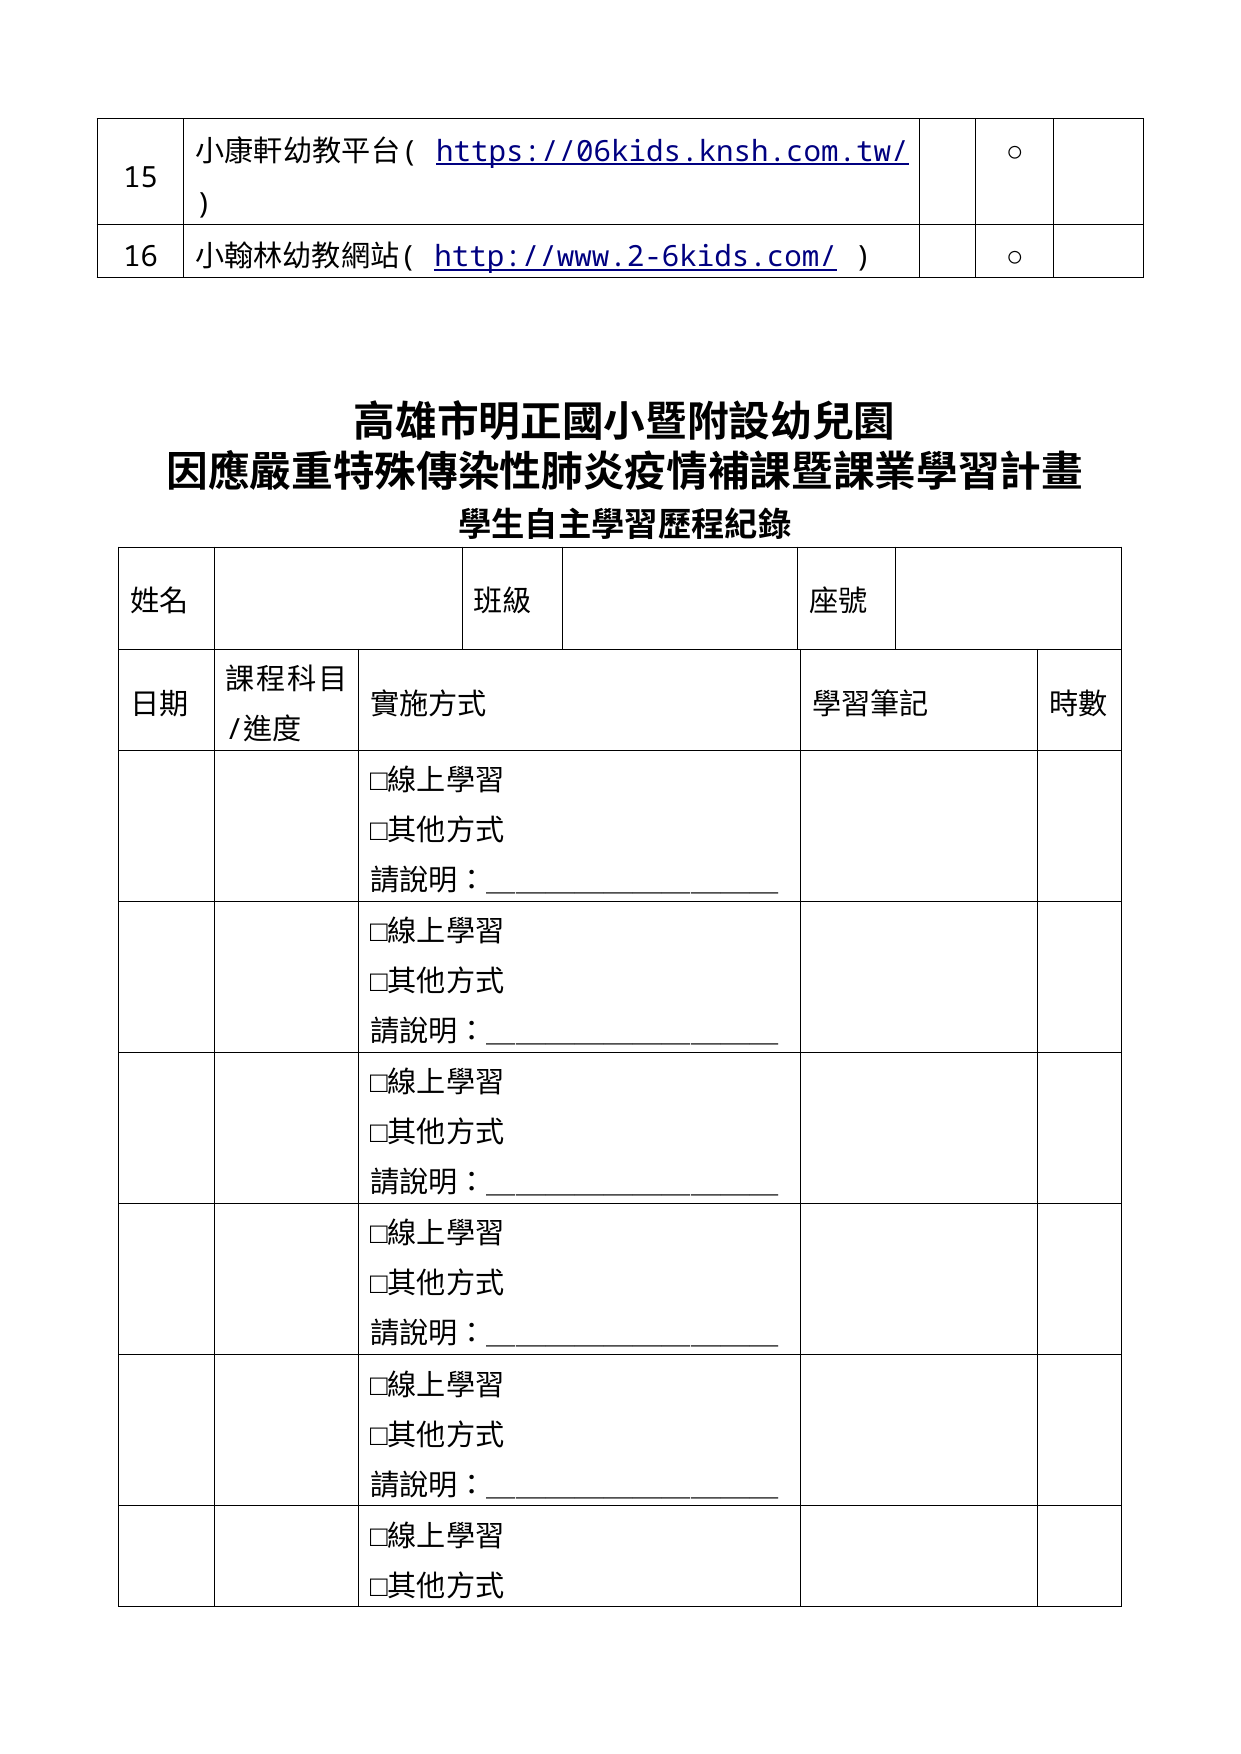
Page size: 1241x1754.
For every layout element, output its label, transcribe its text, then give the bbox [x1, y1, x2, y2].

table_cell [801, 751, 1037, 901]
table_cell 小康軒幼教平台( https://06kids.knsh.com.tw/ ) [184, 119, 919, 223]
table_cell [119, 902, 214, 1052]
table_cell 小翰林幼教網站( http://www.2-6kids.com/ ) [184, 225, 919, 277]
table_header [896, 548, 1121, 649]
table_cell [801, 1355, 1037, 1505]
table_cell [215, 902, 358, 1052]
table_cell □線上學習 □其他方式 請說明：＿＿＿＿＿＿＿＿＿＿ [359, 1204, 800, 1354]
text 高雄市明正國小暨附設幼兒園 [84, 397, 1165, 447]
table_cell □線上學習 □其他方式 [359, 1506, 800, 1606]
table_cell [801, 902, 1037, 1052]
table_cell [1038, 751, 1121, 901]
table_cell [1038, 902, 1121, 1052]
table_cell [920, 119, 975, 223]
table_cell □線上學習 □其他方式 請說明：＿＿＿＿＿＿＿＿＿＿ [359, 1053, 800, 1203]
table_header [215, 548, 462, 649]
table_cell ○ [976, 225, 1053, 277]
table_cell [119, 1204, 214, 1354]
table_cell [119, 1355, 214, 1505]
table_cell [215, 1204, 358, 1354]
table_cell [920, 225, 975, 277]
table_cell □線上學習 □其他方式 請說明：＿＿＿＿＿＿＿＿＿＿ [359, 1355, 800, 1505]
table_cell [801, 1053, 1037, 1203]
table_cell [215, 751, 358, 901]
table_cell [215, 1355, 358, 1505]
text 因應嚴重特殊傳染性肺炎疫情補課暨課業學習計畫 [84, 447, 1165, 497]
table_header [563, 548, 797, 649]
table_cell ○ [976, 119, 1053, 223]
table_header 班級 [463, 548, 562, 649]
table_cell [1038, 1355, 1121, 1505]
table_cell □線上學習 □其他方式 請說明：＿＿＿＿＿＿＿＿＿＿ [359, 902, 800, 1052]
table_cell 實施方式 [359, 650, 800, 750]
table_cell 15 [98, 119, 183, 223]
table_cell [119, 751, 214, 901]
table_cell 16 [98, 225, 183, 277]
table_header 姓名 [119, 548, 214, 649]
table_cell [119, 1506, 214, 1606]
table_cell [215, 1506, 358, 1606]
table_cell [1038, 1053, 1121, 1203]
table_cell 日期 [119, 650, 214, 750]
table_cell [1038, 1204, 1121, 1354]
table_cell 課程科目/進度 [215, 650, 358, 750]
table_cell 學習筆記 [801, 650, 1037, 750]
table_cell [215, 1053, 358, 1203]
table_cell [1054, 225, 1143, 277]
table_cell [1054, 119, 1143, 223]
table_cell [801, 1506, 1037, 1606]
table_cell □線上學習 □其他方式 請說明：＿＿＿＿＿＿＿＿＿＿ [359, 751, 800, 901]
table_cell [119, 1053, 214, 1203]
table_cell [1038, 1506, 1121, 1606]
table_cell 時數 [1038, 650, 1121, 750]
table_cell [801, 1204, 1037, 1354]
text 學生自主學習歷程紀錄 [84, 497, 1165, 547]
table_header 座號 [798, 548, 895, 649]
